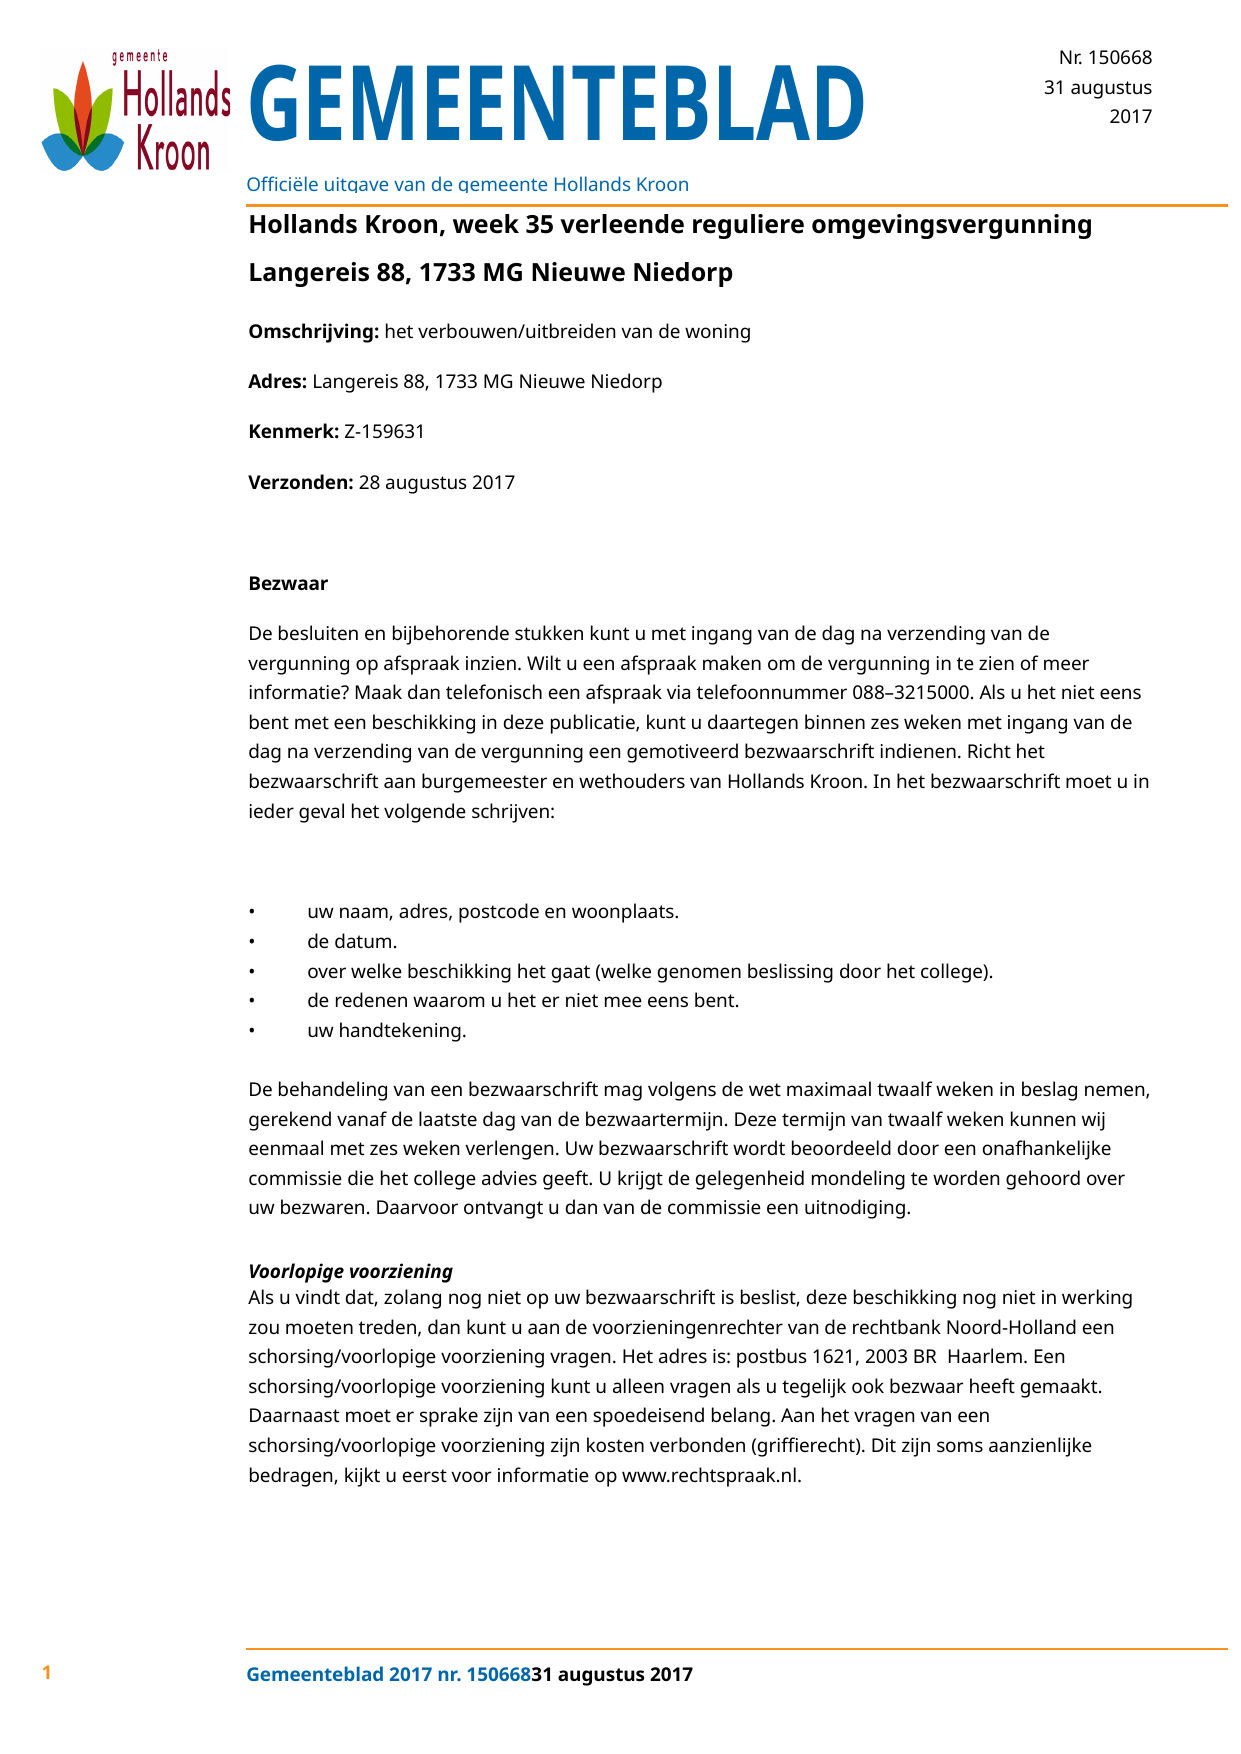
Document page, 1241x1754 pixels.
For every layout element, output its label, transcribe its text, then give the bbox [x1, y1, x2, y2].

text Als u vindt dat, zolang nog niet op uw bezwaarschrift is beslist, deze beschikking nog niet in werking zou moeten treden, dan kunt u aan de voorzieningenrechter van de rechtbank Noord-Holland een schorsing/voorlopige voorziening vragen. Het adres is: postbus 1621, 2003 BR Haarlem. Een schorsing/voorlopige voorziening kunt u alleen vragen als u tegelijk ook bezwaar heeft gemaakt. Daarnaast moet er sprake zijn van een spoedeisend belang. Aan het vragen van een schorsing/voorlopige voorziening zijn kosten verbonden (griffierecht). Dit zijn soms aanzienlijke bedragen, kijkt u eerst voor informatie op www.rechtspraak.nl. [248, 1284, 1152, 1487]
text Hollands Kroon, week 35 verleende reguliere omgevingsvergunning Langereis 88, 1733 MG Nieuwe Niedorp [248, 207, 1152, 288]
list de redenen waarom u het er niet mee eens bent. [248, 987, 1152, 1013]
list over welke beschikking het gaat (welke genomen beslissing door het college). [248, 958, 1152, 984]
list de datum. [248, 928, 1152, 954]
text De behandeling van een bezwaarschrift mag volgens de wet maximaal twaalf weken in beslag nemen, gerekend vanaf de laatste dag van de bezwaartermijn. Deze termijn van twaalf weken kunnen wij eenmaal met zes weken verlengen. Uw bezwaarschrift wordt beoordeeld door een onafhankelijke commissie die het college advies geeft. U krijgt de gelegenheid mondeling te worden gehoord over uw bezwaren. Daarvoor ontvangt u dan van de commissie een uitnodiging. [248, 1076, 1152, 1220]
text Bezwaar [248, 570, 1152, 596]
text Kenmerk: Z-159631 [248, 419, 1152, 444]
text Voorlopige voorziening [248, 1258, 1152, 1284]
text De besluiten en bijbehorende stukken kunt u met ingang van de dag na verzending van de vergunning op afspraak inzien. Wilt u een afspraak maken om de vergunning in te zien of meer informatie? Maak dan telefonisch een afspraak via telefoonnummer 088–3215000. Als u het niet eens bent met een beschikking in deze publicatie, kunt u daartegen binnen zes weken met ingang van de dag na verzending van de vergunning een gemotiveerd bezwaarschrift indienen. Richt het bezwaarschrift aan burgemeester en wethouders van Hollands Kroon. In het bezwaarschrift moet u in ieder geval het volgende schrijven: [248, 620, 1152, 824]
text Adres: Langereis 88, 1733 MG Nieuwe Niedorp [248, 368, 1152, 394]
text Verzonden: 28 augustus 2017 [248, 469, 1152, 495]
list uw naam, adres, postcode en woonplaats. [248, 899, 1152, 924]
picture [41, 47, 231, 172]
text Omschrijving: het verbouwen/uitbreiden van de woning [248, 318, 1152, 344]
list uw handtekening. [248, 1017, 1152, 1043]
